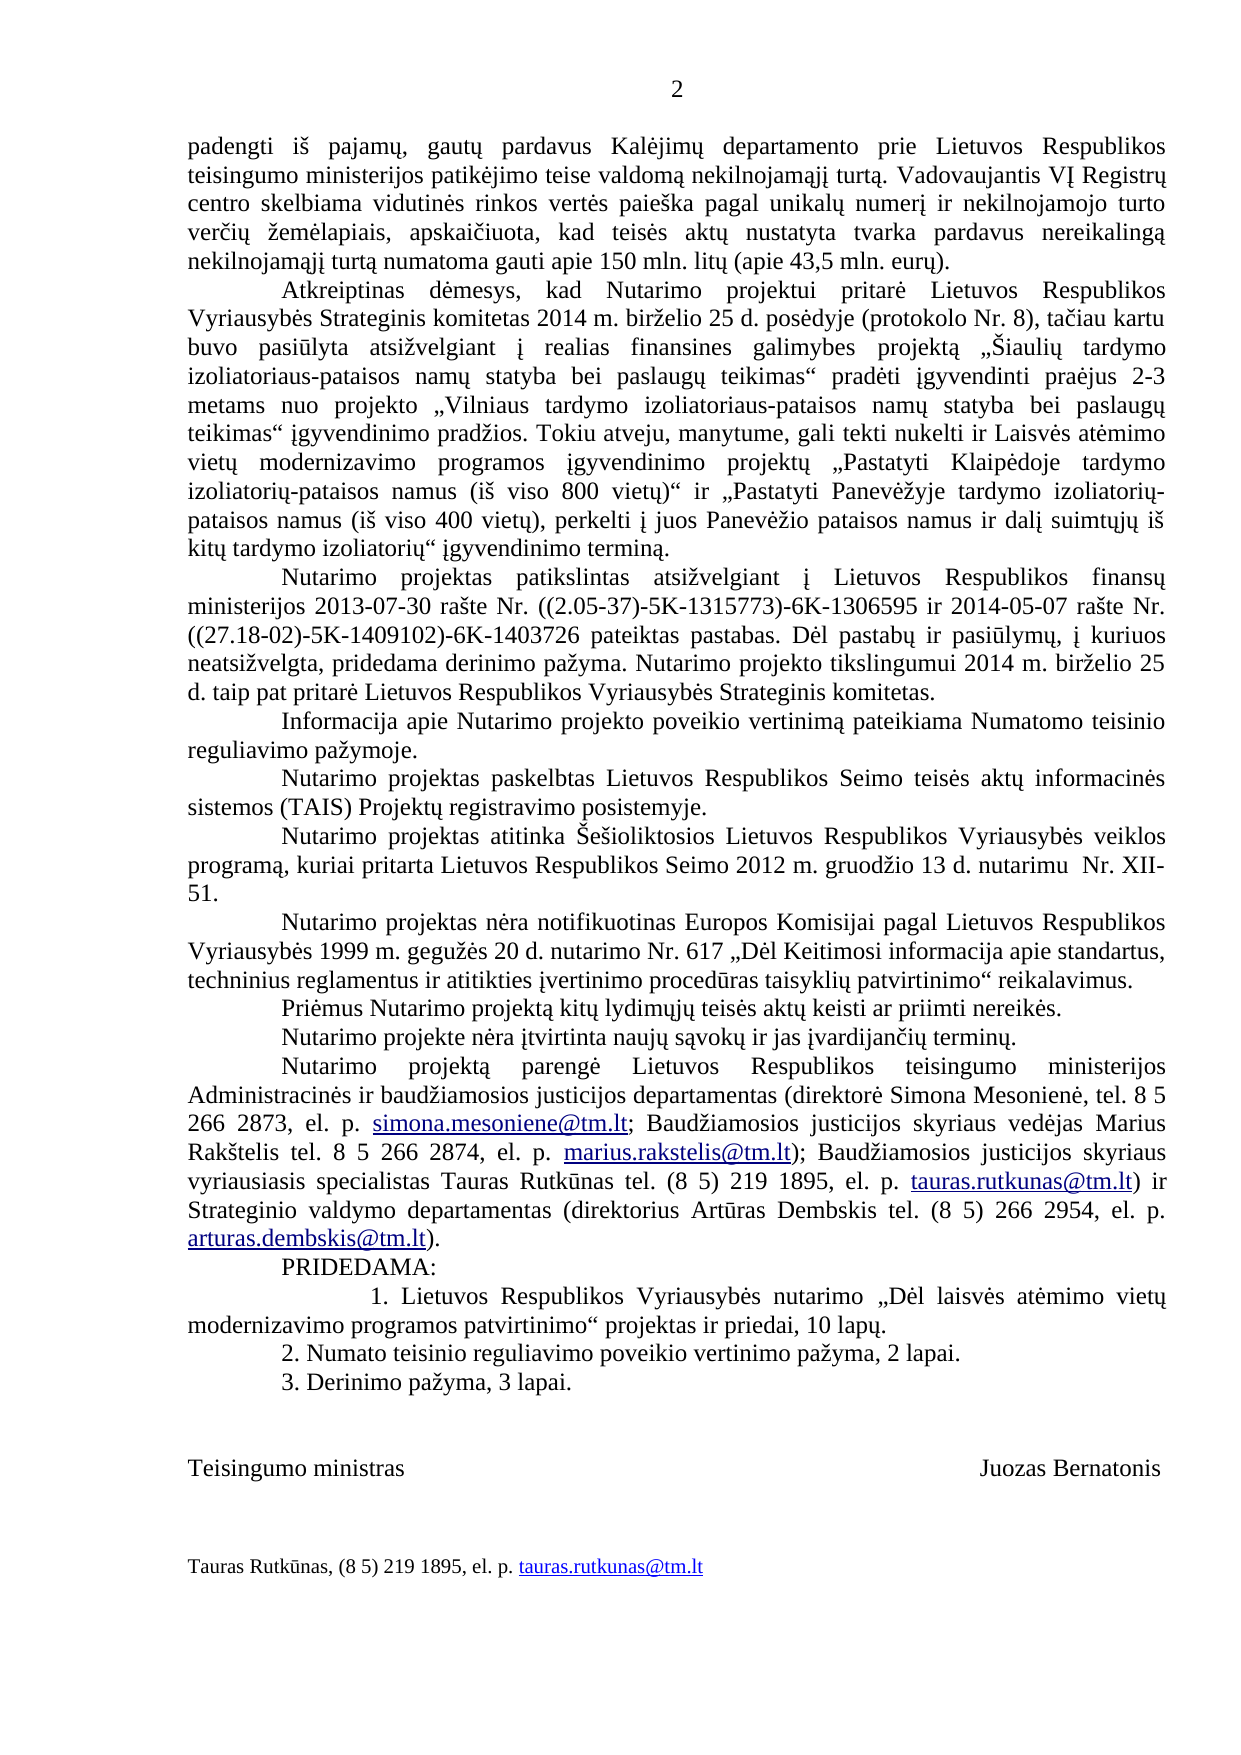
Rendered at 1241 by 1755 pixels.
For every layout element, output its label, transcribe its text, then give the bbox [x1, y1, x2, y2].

text Nutarimo projektas atitinka Šešioliktosios Lietuvos Respublikos Vyriausybės veiklos programą, kuriai pritarta Lietuvos Respublikos Seimo 2012 m. gruodžio 13 d. nutarimu Nr. XII-51. [187, 821, 1167, 907]
text 1. Lietuvos Respublikos Vyriausybės nutarimo „Dėl laisvės atėmimo vietų modernizavimo programos patvirtinimo“ projektas ir priedai, 10 lapų. [187, 1281, 1167, 1338]
text padengti iš pajamų, gautų pardavus Kalėjimų departamento prie Lietuvos Respublikos teisingumo ministerijos patikėjimo teise valdomą nekilnojamąjį turtą. Vadovaujantis VĮ Registrų centro skelbiama vidutinės rinkos vertės paieška pagal unikalų numerį ir nekilnojamojo turto verčių žemėlapiais, apskaičiuota, kad teisės aktų nustatyta tvarka pardavus nereikalingą nekilnojamąjį turtą numatoma gauti apie 150 mln. litų (apie 43,5 mln. eurų). [187, 131, 1167, 275]
text Teisingumo ministras Juozas Bernatonis [187, 1453, 1167, 1482]
text 2. Numato teisinio reguliavimo poveikio vertinimo pažyma, 2 lapai. [187, 1338, 1167, 1367]
text Nutarimo projektas nėra notifikuotinas Europos Komisijai pagal Lietuvos Respublikos Vyriausybės 1999 m. gegužės 20 d. nutarimo Nr. 617 „Dėl Keitimosi informacija apie standartus, techninius reglamentus ir atitikties įvertinimo procedūras taisyklių patvirtinimo“ reikalavimus. [187, 907, 1167, 993]
text Priėmus Nutarimo projektą kitų lydimųjų teisės aktų keisti ar priimti nereikės. [187, 993, 1167, 1022]
text Nutarimo projektą parengė Lietuvos Respublikos teisingumo ministerijos Administracinės ir baudžiamosios justicijos departamentas (direktorė Simona Mesonienė, tel. 8 5 266 2873, el. p. simona.mesoniene@tm.lt; Baudžiamosios justicijos skyriaus vedėjas Marius Rakštelis tel. 8 5 266 2874, el. p. marius.rakstelis@tm.lt); Baudžiamosios justicijos skyriaus vyriausiasis specialistas Tauras Rutkūnas tel. (8 5) 219 1895, el. p. tauras.rutkunas@tm.lt) ir Strateginio valdymo departamentas (direktorius Artūras Dembskis tel. (8 5) 266 2954, el. p. arturas.dembskis@tm.lt). [187, 1051, 1167, 1252]
text Informacija apie Nutarimo projekto poveikio vertinimą pateikiama Numatomo teisinio reguliavimo pažymoje. [187, 706, 1167, 763]
text Nutarimo projektas paskelbtas Lietuvos Respublikos Seimo teisės aktų informacinės sistemos (TAIS) Projektų registravimo posistemyje. [187, 763, 1167, 821]
text Atkreiptinas dėmesys, kad Nutarimo projektui pritarė Lietuvos Respublikos Vyriausybės Strateginis komitetas 2014 m. birželio 25 d. posėdyje (protokolo Nr. 8), tačiau kartu buvo pasiūlyta atsižvelgiant į realias finansines galimybes projektą „Šiaulių tardymo izoliatoriaus-pataisos namų statyba bei paslaugų teikimas“ pradėti įgyvendinti praėjus 2-3 metams nuo projekto „Vilniaus tardymo izoliatoriaus-pataisos namų statyba bei paslaugų teikimas“ įgyvendinimo pradžios. Tokiu atveju, manytume, gali tekti nukelti ir Laisvės atėmimo vietų modernizavimo programos įgyvendinimo projektų „Pastatyti Klaipėdoje tardymo izoliatorių-pataisos namus (iš viso 800 vietų)“ ir „Pastatyti Panevėžyje tardymo izoliatorių-pataisos namus (iš viso 400 vietų), perkelti į juos Panevėžio pataisos namus ir dalį suimtųjų iš kitų tardymo izoliatorių“ įgyvendinimo terminą. [187, 275, 1167, 562]
text Tauras Rutkūnas, (8 5) 219 1895, el. p. tauras.rutkunas@tm.lt [187, 1554, 1167, 1578]
text PRIDEDAMA: [187, 1252, 1167, 1281]
text Nutarimo projekte nėra įtvirtinta naujų sąvokų ir jas įvardijančių terminų. [187, 1022, 1167, 1051]
text 3. Derinimo pažyma, 3 lapai. [187, 1367, 1167, 1396]
text Nutarimo projektas patikslintas atsižvelgiant į Lietuvos Respublikos finansų ministerijos 2013-07-30 rašte Nr. ((2.05-37)-5K-1315773)-6K-1306595 ir 2014-05-07 rašte Nr. ((27.18-02)-5K-1409102)-6K-1403726 pateiktas pastabas. Dėl pastabų ir pasiūlymų, į kuriuos neatsižvelgta, pridedama derinimo pažyma. Nutarimo projekto tikslingumui 2014 m. birželio 25 d. taip pat pritarė Lietuvos Respublikos Vyriausybės Strateginis komitetas. [187, 562, 1167, 706]
